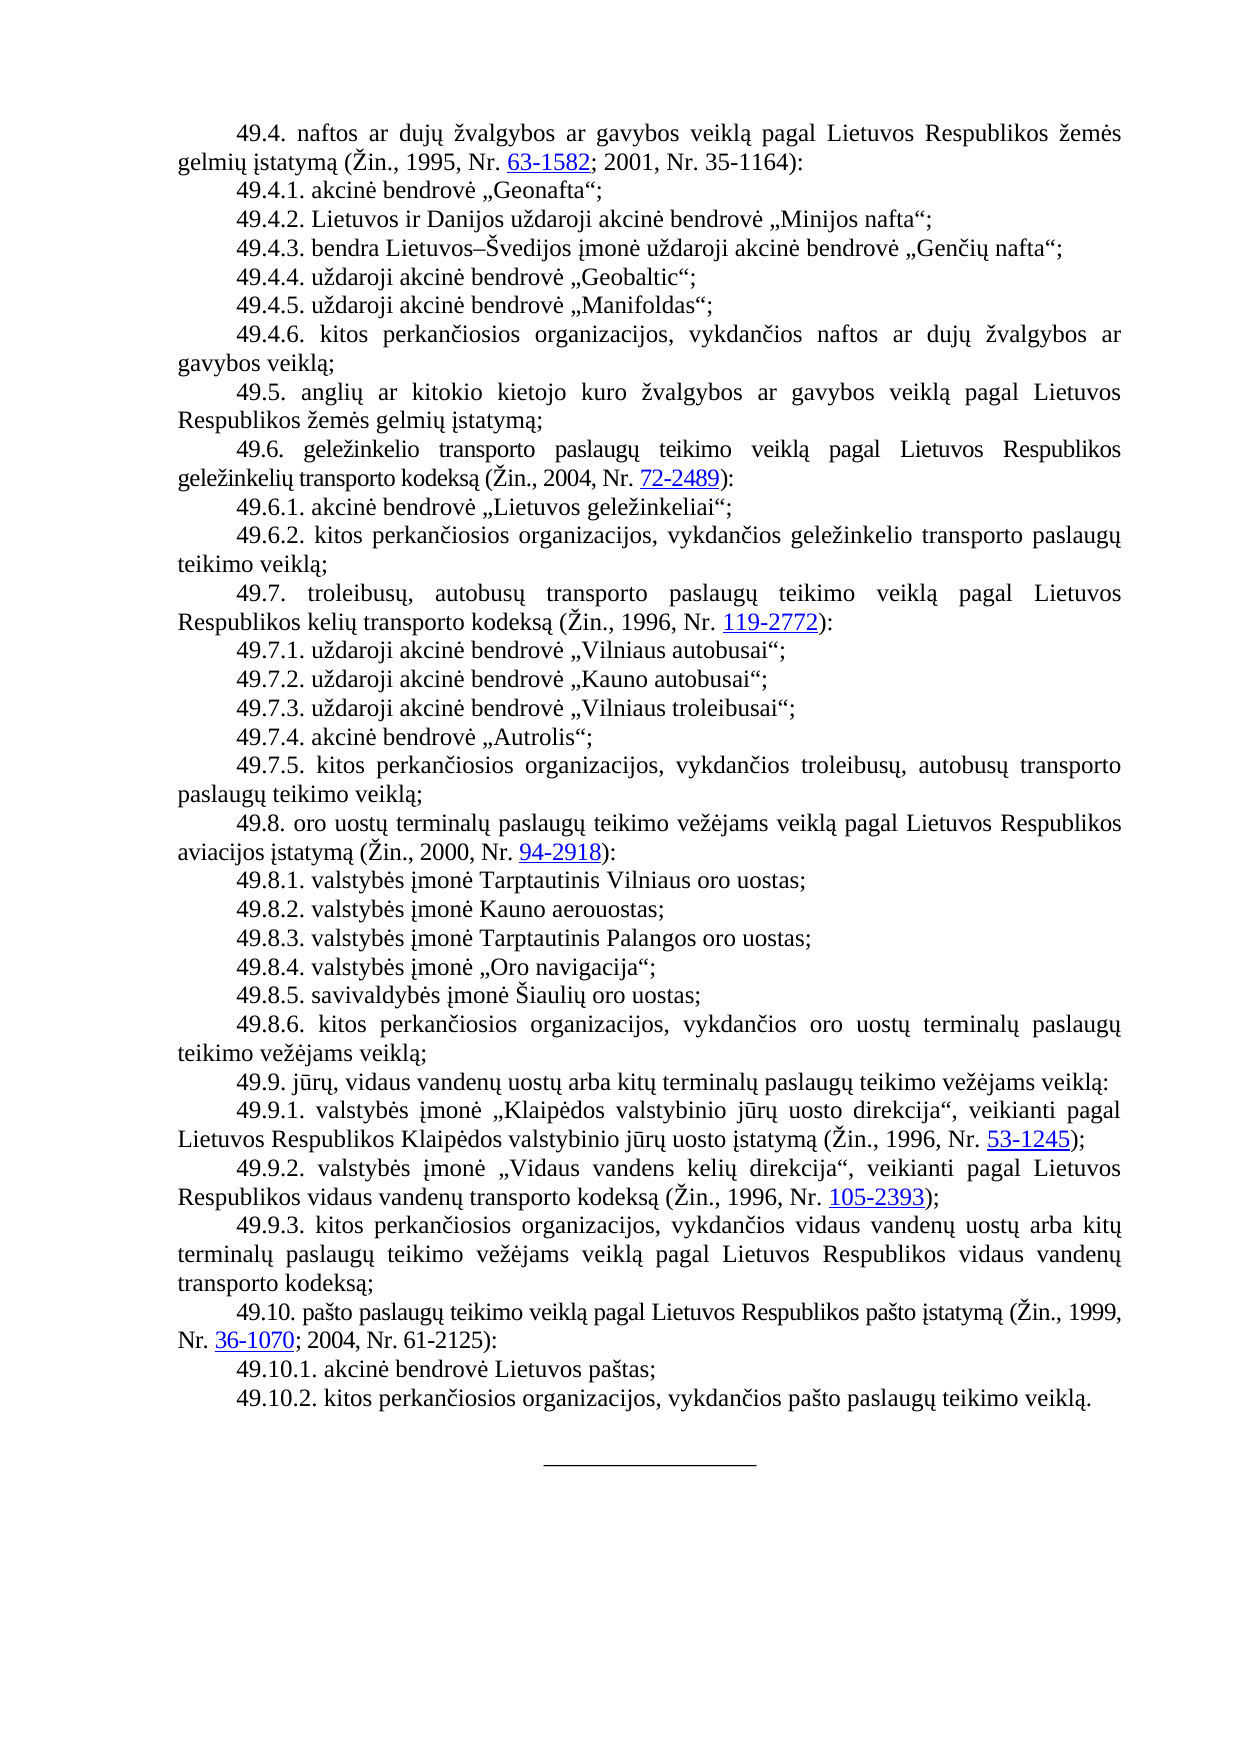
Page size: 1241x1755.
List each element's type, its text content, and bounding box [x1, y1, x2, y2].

text 49.8.2. valstybės įmonė Kauno aerouostas; [177, 894, 1122, 923]
text 49.4. naftos ar dujų žvalgybos ar gavybos veiklą pagal Lietuvos Respublikos žemės gelmių įstatymą (Žin., 1995, Nr. 63-1582; 2001, Nr. 35-1164): [177, 118, 1122, 176]
text 49.7.2. uždaroji akcinė bendrovė „Kauno autobusai“; [177, 664, 1122, 693]
text 49.4.6. kitos perkančiosios organizacijos, vykdančios naftos ar dujų žvalgybos ar gavybos veiklą; [177, 319, 1122, 377]
text 49.6. geležinkelio transporto paslaugų teikimo veiklą pagal Lietuvos Respublikos geležinkelių transporto kodeksą (Žin., 2004, Nr. 72-2489): [177, 434, 1122, 492]
text 49.4.1. akcinė bendrovė „Geonafta“; [177, 176, 1122, 204]
text 49.9.2. valstybės įmonė „Vidaus vandens kelių direkcija“, veikianti pagal Lietuvos Respublikos vidaus vandenų transporto kodeksą (Žin., 1996, Nr. 105-2393); [177, 1153, 1122, 1211]
text 49.4.3. bendra Lietuvos–Švedijos įmonė uždaroji akcinė bendrovė „Genčių nafta“; [177, 233, 1122, 262]
text 49.4.4. uždaroji akcinė bendrovė „Geobaltic“; [177, 262, 1122, 291]
text 49.7.4. akcinė bendrovė „Autrolis“; [177, 722, 1122, 751]
text 49.8.5. savivaldybės įmonė Šiaulių oro uostas; [177, 981, 1122, 1009]
text 49.10.2. kitos perkančiosios organizacijos, vykdančios pašto paslaugų teikimo veiklą. [177, 1383, 1122, 1412]
text 49.7.1. uždaroji akcinė bendrovė „Vilniaus autobusai“; [177, 636, 1122, 664]
text 49.9.3. kitos perkančiosios organizacijos, vykdančios vidaus vandenų uostų arba kitų terminalų paslaugų teikimo vežėjams veiklą pagal Lietuvos Respublikos vidaus vandenų transporto kodeksą; [177, 1211, 1122, 1297]
text 49.6.2. kitos perkančiosios organizacijos, vykdančios geležinkelio transporto paslaugų teikimo veiklą; [177, 521, 1122, 578]
text 49.5. anglių ar kitokio kietojo kuro žvalgybos ar gavybos veiklą pagal Lietuvos Respublikos žemės gelmių įstatymą; [177, 377, 1122, 434]
text 49.8. oro uostų terminalų paslaugų teikimo vežėjams veiklą pagal Lietuvos Respublikos aviacijos įstatymą (Žin., 2000, Nr. 94-2918): [177, 808, 1122, 866]
text 49.7.5. kitos perkančiosios organizacijos, vykdančios troleibusų, autobusų transporto paslaugų teikimo veiklą; [177, 751, 1122, 808]
text 49.9. jūrų, vidaus vandenų uostų arba kitų terminalų paslaugų teikimo vežėjams veiklą: [177, 1067, 1122, 1096]
text 49.9.1. valstybės įmonė „Klaipėdos valstybinio jūrų uosto direkcija“, veikianti pagal Lietuvos Respublikos Klaipėdos valstybinio jūrų uosto įstatymą (Žin., 1996, Nr. 53-1245); [177, 1096, 1122, 1153]
text 49.10.1. akcinė bendrovė Lietuvos paštas; [177, 1354, 1122, 1383]
text 49.8.6. kitos perkančiosios organizacijos, vykdančios oro uostų terminalų paslaugų teikimo vežėjams veiklą; [177, 1009, 1122, 1067]
text 49.4.2. Lietuvos ir Danijos uždaroji akcinė bendrovė „Minijos nafta“; [177, 204, 1122, 233]
text 49.8.4. valstybės įmonė „Oro navigacija“; [177, 952, 1122, 981]
text 49.4.5. uždaroji akcinė bendrovė „Manifoldas“; [177, 291, 1122, 319]
text 49.8.3. valstybės įmonė Tarptautinis Palangos oro uostas; [177, 923, 1122, 952]
text 49.10. pašto paslaugų teikimo veiklą pagal Lietuvos Respublikos pašto įstatymą (Žin., 1999, Nr. 36-1070; 2004, Nr. 61-2125): [177, 1297, 1122, 1354]
text 49.7.3. uždaroji akcinė bendrovė „Vilniaus troleibusai“; [177, 693, 1122, 722]
text 49.8.1. valstybės įmonė Tarptautinis Vilniaus oro uostas; [177, 866, 1122, 894]
text 49.7. troleibusų, autobusų transporto paslaugų teikimo veiklą pagal Lietuvos Respublikos kelių transporto kodeksą (Žin., 1996, Nr. 119-2772): [177, 578, 1122, 636]
text _________________ [177, 1441, 1122, 1469]
text 49.6.1. akcinė bendrovė „Lietuvos geležinkeliai“; [177, 492, 1122, 521]
